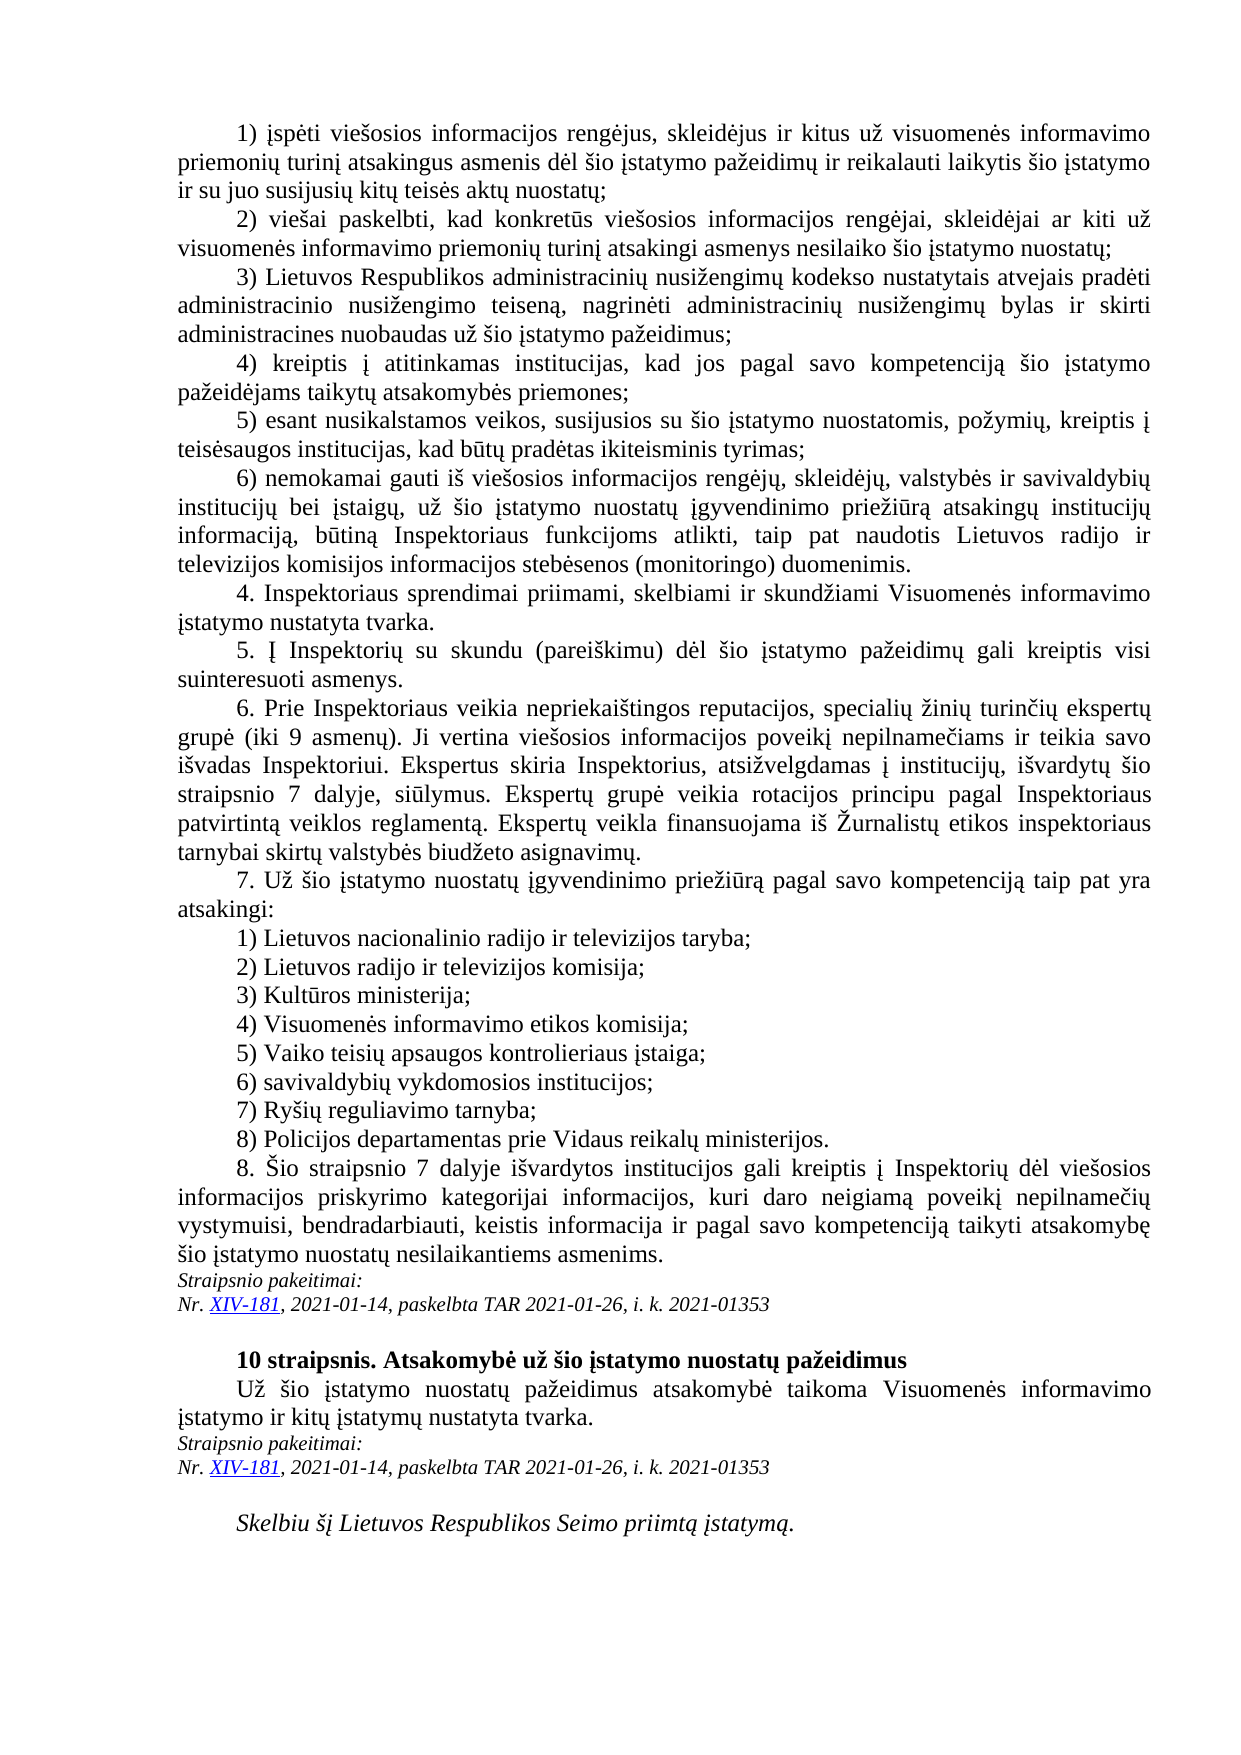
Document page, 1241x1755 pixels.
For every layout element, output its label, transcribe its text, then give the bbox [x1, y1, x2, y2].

text Straipsnio pakeitimai: [177, 1431, 1152, 1455]
text 6) savivaldybių vykdomosios institucijos; [177, 1067, 1152, 1096]
text 8) Policijos departamentas prie Vidaus reikalų ministerijos. [177, 1124, 1152, 1153]
text 4. Inspektoriaus sprendimai priimami, skelbiami ir skundžiami Visuomenės informavimo įstatymo nustatyta tvarka. [177, 578, 1152, 636]
text 8. Šio straipsnio 7 dalyje išvardytos institucijos gali kreiptis į Inspektorių dėl viešosios informacijos priskyrimo kategorijai informacijos, kuri daro neigiamą poveikį nepilnamečių vystymuisi, bendradarbiauti, keistis informacija ir pagal savo kompetenciją taikyti atsakomybę šio įstatymo nuostatų nesilaikantiems asmenims. [177, 1153, 1152, 1268]
text 6) nemokamai gauti iš viešosios informacijos rengėjų, skleidėjų, valstybės ir savivaldybių institucijų bei įstaigų, už šio įstatymo nuostatų įgyvendinimo priežiūrą atsakingų institucijų informaciją, būtiną Inspektoriaus funkcijoms atlikti, taip pat naudotis Lietuvos radijo ir televizijos komisijos informacijos stebėsenos (monitoringo) duomenimis. [177, 463, 1152, 578]
text 7. Už šio įstatymo nuostatų įgyvendinimo priežiūrą pagal savo kompetenciją taip pat yra atsakingi: [177, 866, 1152, 923]
text 5. Į Inspektorių su skundu (pareiškimu) dėl šio įstatymo pažeidimų gali kreiptis visi suinteresuoti asmenys. [177, 636, 1152, 693]
text Skelbiu šį Lietuvos Respublikos Seimo priimtą įstatymą. [177, 1508, 1152, 1537]
text 5) Vaiko teisių apsaugos kontrolieriaus įstaiga; [177, 1038, 1152, 1067]
text 10 straipsnis. Atsakomybė už šio įstatymo nuostatų pažeidimus [177, 1345, 1152, 1374]
text 4) Visuomenės informavimo etikos komisija; [177, 1009, 1152, 1038]
text Už šio įstatymo nuostatų pažeidimus atsakomybė taikoma Visuomenės informavimo įstatymo ir kitų įstatymų nustatyta tvarka. [177, 1374, 1152, 1431]
text 6. Prie Inspektoriaus veikia nepriekaištingos reputacijos, specialių žinių turinčių ekspertų grupė (iki 9 asmenų). Ji vertina viešosios informacijos poveikį nepilnamečiams ir teikia savo išvadas Inspektoriui. Ekspertus skiria Inspektorius, atsižvelgdamas į institucijų, išvardytų šio straipsnio 7 dalyje, siūlymus. Ekspertų grupė veikia rotacijos principu pagal Inspektoriaus patvirtintą veiklos reglamentą. Ekspertų veikla finansuojama iš Žurnalistų etikos inspektoriaus tarnybai skirtų valstybės biudžeto asignavimų. [177, 693, 1152, 866]
text Straipsnio pakeitimai: [177, 1268, 1152, 1292]
text 2) viešai paskelbti, kad konkretūs viešosios informacijos rengėjai, skleidėjai ar kiti už visuomenės informavimo priemonių turinį atsakingi asmenys nesilaiko šio įstatymo nuostatų; [177, 204, 1152, 262]
text 4) kreiptis į atitinkamas institucijas, kad jos pagal savo kompetenciją šio įstatymo pažeidėjams taikytų atsakomybės priemones; [177, 348, 1152, 406]
text 2) Lietuvos radijo ir televizijos komisija; [177, 952, 1152, 981]
text Nr. XIV-181, 2021-01-14, paskelbta TAR 2021-01-26, i. k. 2021-01353 [177, 1455, 1152, 1479]
text 7) Ryšių reguliavimo tarnyba; [177, 1096, 1152, 1124]
text Nr. XIV-181, 2021-01-14, paskelbta TAR 2021-01-26, i. k. 2021-01353 [177, 1292, 1152, 1316]
text 5) esant nusikalstamos veikos, susijusios su šio įstatymo nuostatomis, požymių, kreiptis į teisėsaugos institucijas, kad būtų pradėtas ikiteisminis tyrimas; [177, 406, 1152, 463]
text 1) įspėti viešosios informacijos rengėjus, skleidėjus ir kitus už visuomenės informavimo priemonių turinį atsakingus asmenis dėl šio įstatymo pažeidimų ir reikalauti laikytis šio įstatymo ir su juo susijusių kitų teisės aktų nuostatų; [177, 118, 1152, 204]
text 1) Lietuvos nacionalinio radijo ir televizijos taryba; [177, 923, 1152, 952]
text 3) Lietuvos Respublikos administracinių nusižengimų kodekso nustatytais atvejais pradėti administracinio nusižengimo teiseną, nagrinėti administracinių nusižengimų bylas ir skirti administracines nuobaudas už šio įstatymo pažeidimus; [177, 262, 1152, 348]
text 3) Kultūros ministerija; [177, 981, 1152, 1009]
